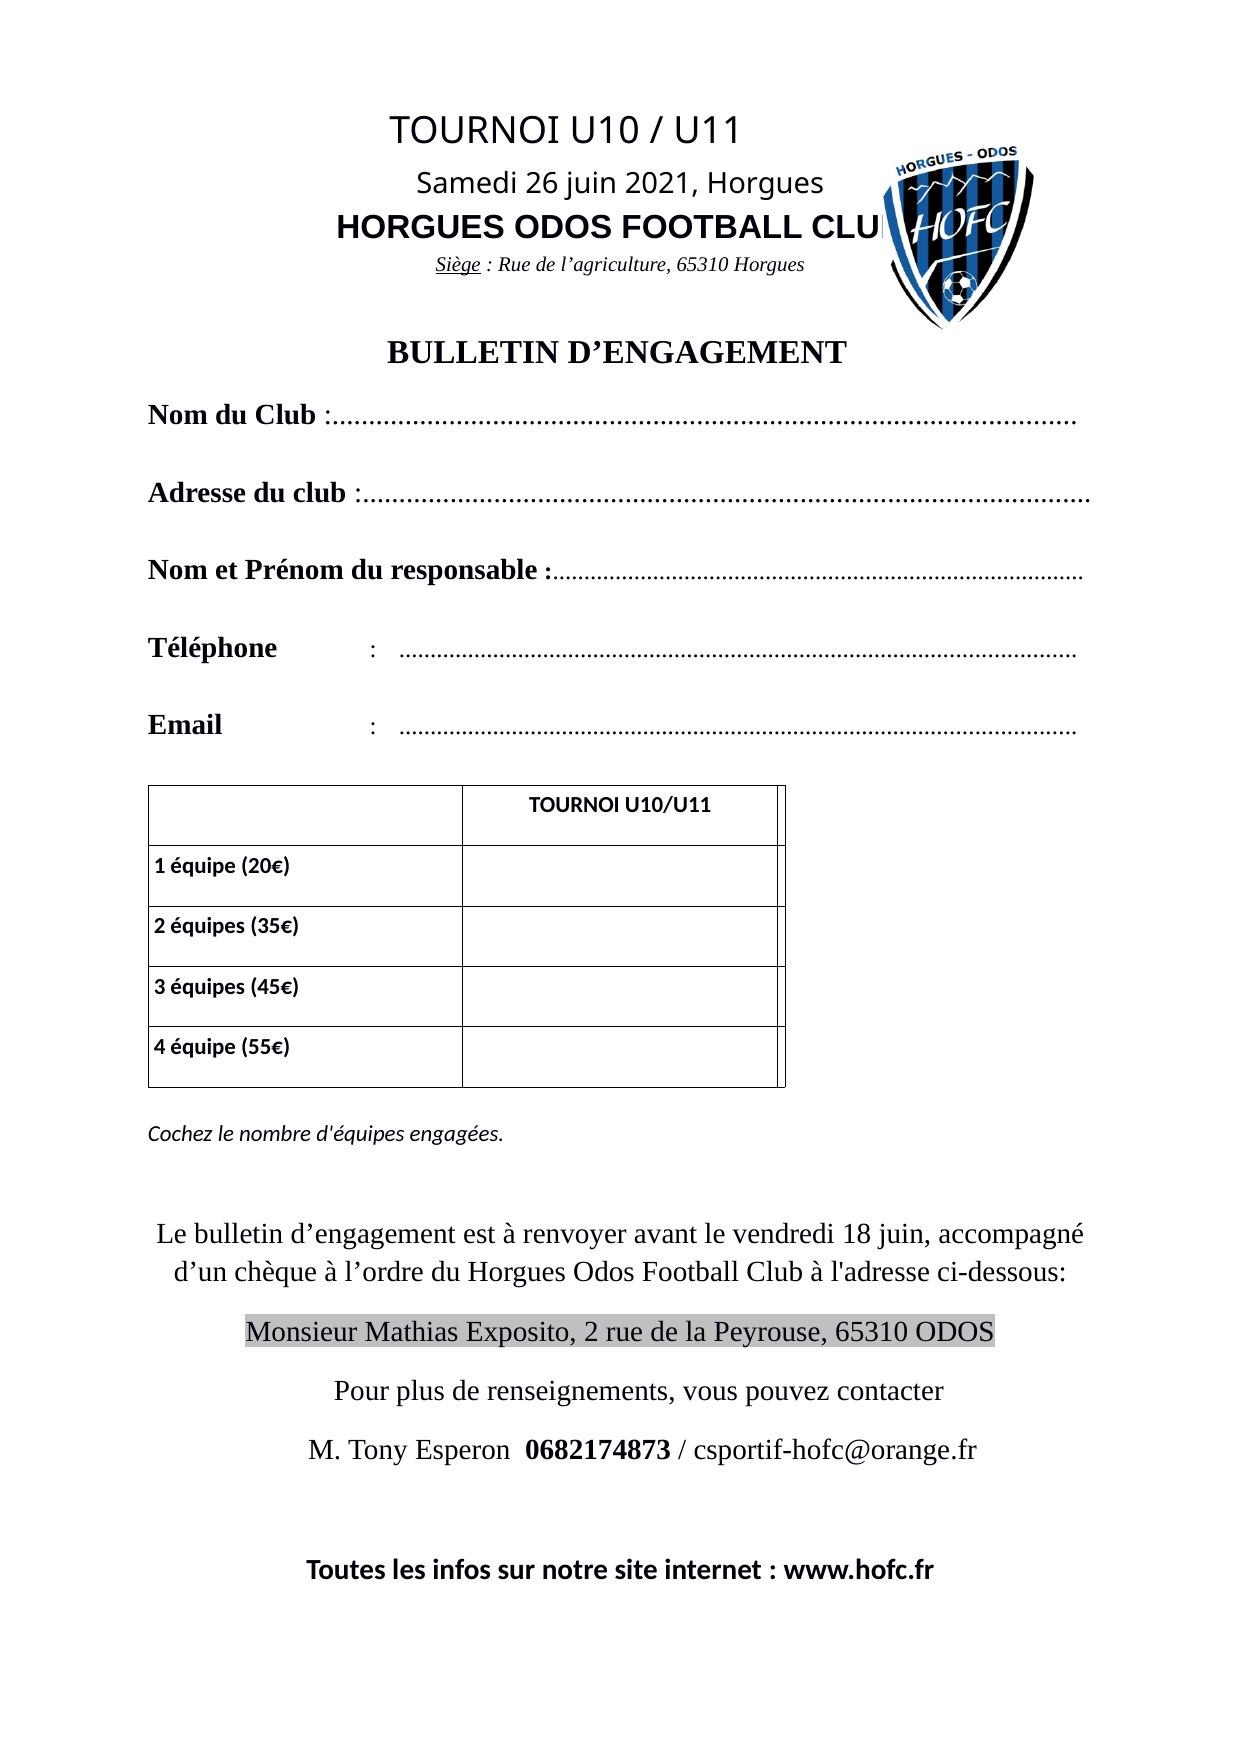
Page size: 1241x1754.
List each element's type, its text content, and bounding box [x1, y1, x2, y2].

text Siège : Rue de l’agriculture, 65310 Horgues [148, 252, 882, 276]
text BULLETIN D’ENGAGEMENT [148, 332, 1092, 371]
text Pour plus de renseignements, vous pouvez contacter [148, 1373, 1092, 1407]
text Monsieur Mathias Exposito, 2 rue de la Peyrouse, 65310 ODOS [148, 1314, 1092, 1347]
text [1034, 252, 1092, 276]
text TOURNOI U10 / U11 [148, 103, 1092, 154]
text Téléphone : [148, 630, 1092, 663]
table_cell [778, 846, 785, 906]
text HORGUES ODOS FOOTBALL CLUB [148, 208, 882, 246]
picture [882, 145, 1034, 330]
table_cell 1 équipe (20€) [149, 846, 462, 906]
table_header [778, 786, 785, 845]
table_cell [778, 967, 785, 1026]
table_cell 2 équipes (35€) [149, 907, 462, 966]
table_cell [778, 1027, 785, 1087]
text HORGUES ODOS FOOTBALL CLUB [1034, 208, 1092, 246]
table_cell [463, 967, 777, 1026]
text Adresse du club :.................................................................................................... [148, 475, 1092, 508]
table_cell [463, 1027, 777, 1087]
text Nom et Prénom du responsable :..................................................................................... [148, 552, 1092, 586]
text M. Tony Esperon 0682174873 / csportif-hofc@orange.fr [148, 1432, 1092, 1466]
table_cell [463, 846, 777, 906]
text Nom du Club :........................... [148, 397, 1092, 431]
table_cell [463, 907, 777, 966]
text Toutes les infos sur notre site internet : www.hofc.fr [148, 1551, 1092, 1587]
table_cell [778, 907, 785, 966]
text [1034, 162, 1092, 202]
table_cell 4 équipe (55€) [149, 1027, 462, 1087]
table_header TOURNOI U10/U11 [463, 786, 777, 845]
text Samedi 26 juin 2021, Horgues [148, 162, 882, 202]
text Cochez le nombre d'équipes engagées. [148, 1119, 1092, 1147]
table_header [149, 786, 462, 845]
text Le bulletin d’engagement est à renvoyer avant le vendredi 18 juin, accompagné d’un chèque à l’ordre du Horgues Odos Football Club à l'adresse ci-dessous: [148, 1216, 1092, 1288]
table_cell 3 équipes (45€) [149, 967, 462, 1026]
text Email : [148, 707, 1092, 741]
